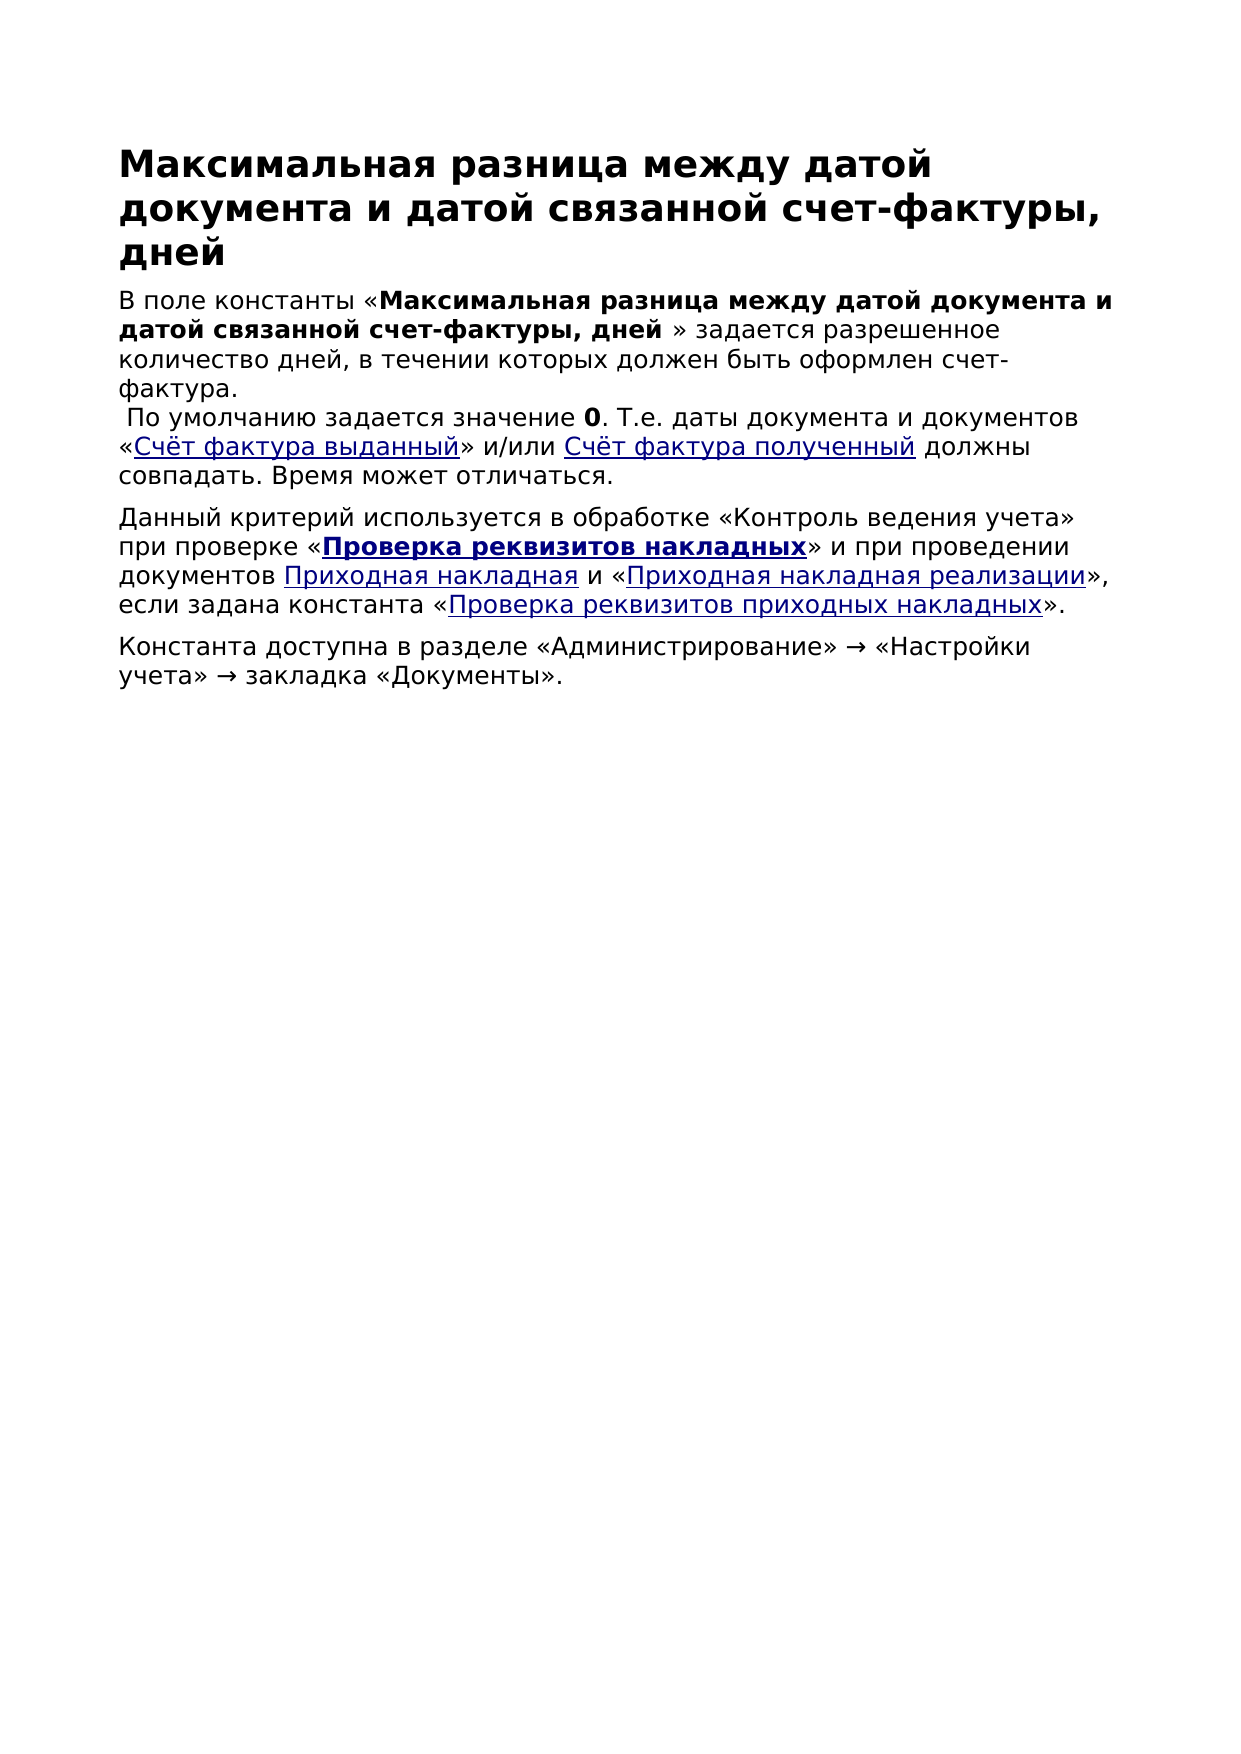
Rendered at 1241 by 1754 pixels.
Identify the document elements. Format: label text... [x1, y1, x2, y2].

text Константа доступна в разделе «Администрирование» → «Настройки учета» → закладка «Документы». [118, 632, 1122, 691]
subtitle Максимальная разница между датой документа и датой связанной счет-фактуры, дней [118, 143, 1122, 274]
text Данный критерий используется в обработке «Контроль ведения учета» при проверке «Проверка реквизитов накладных» и при проведении документов Приходная накладная и «Приходная накладная реализации», если задана константа «Проверка реквизитов приходных накладных». [118, 503, 1122, 620]
text В поле константы «Максимальная разница между датой документа и датой связанной счет-фактуры, дней » задается разрешенное количество дней, в течении которых должен быть оформлен счет-фактура. По умолчанию задается значение 0. Т.е. даты документа и документов «Счёт фактура выданный» и/или Счёт фактура полученный должны совпадать. Время может отличаться. [118, 287, 1122, 491]
